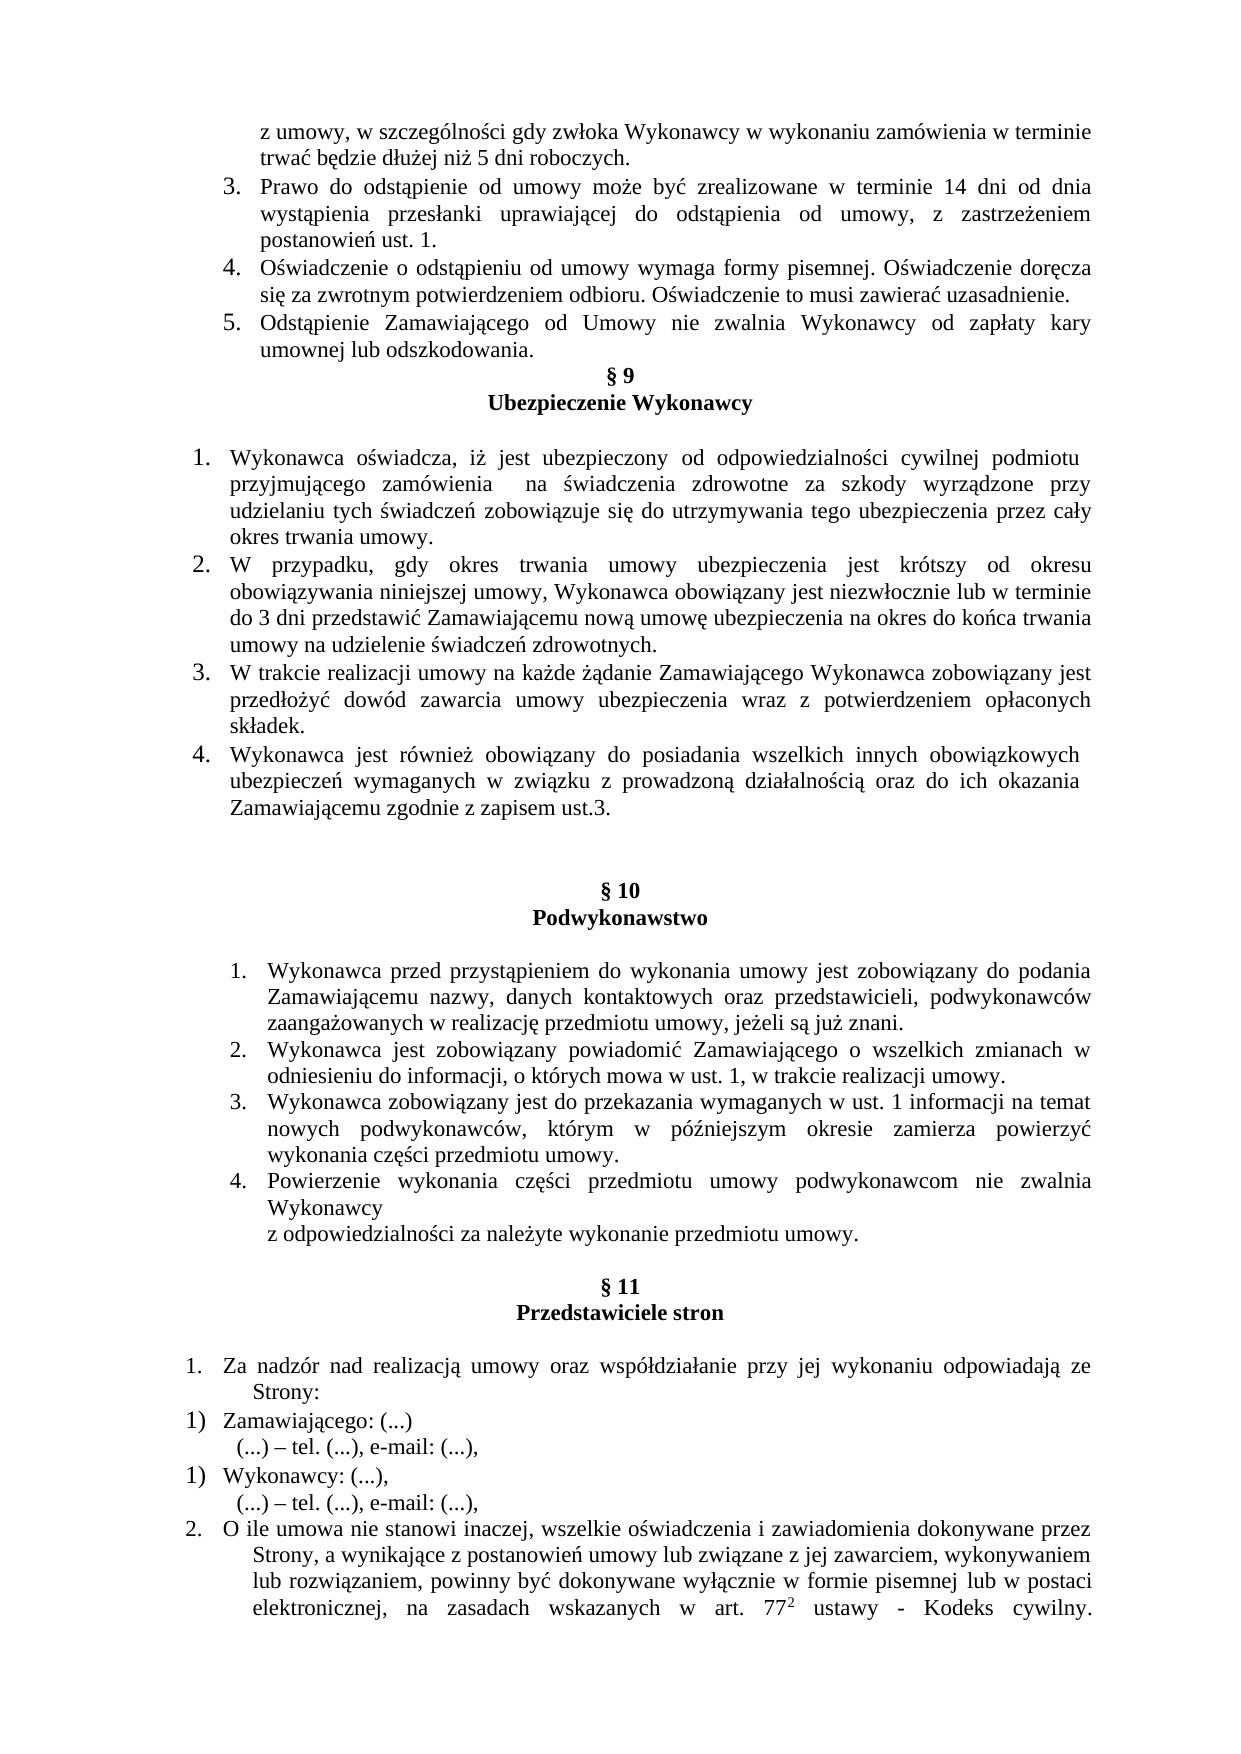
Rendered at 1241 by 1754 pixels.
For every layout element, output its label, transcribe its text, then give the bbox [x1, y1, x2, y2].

text (...) – tel. (...), e-mail: (...), [236, 1488, 1092, 1515]
list Wykonawca jest również obowiązany do posiadania wszelkich innych obowiązkowych ubezpieczeń wymaganych w związku z prowadzoną działalnością oraz do ich okazania Zamawiającemu zgodnie z zapisem ust.3. [192, 739, 1092, 820]
list O ile umowa nie stanowi inaczej, wszelkie oświadczenia i zawiadomienia dokonywane przez Strony, a wynikające z postanowień umowy lub związane z jej zawarciem, wykonywaniem lub rozwiązaniem, powinny być dokonywane wyłącznie w formie pisemnej lub w postaci elektronicznej, na zasadach wskazanych w art. 772 ustawy - Kodeks cywilny. [185, 1515, 1092, 1620]
text § 11 [148, 1273, 1092, 1299]
list Wykonawca oświadcza, iż jest ubezpieczony od odpowiedzialności cywilnej podmiotu przyjmującego zamówienia na świadczenia zdrowotne za szkody wyrządzone przy udzielaniu tych świadczeń zobowiązuje się do utrzymywania tego ubezpieczenia przez cały okres trwania umowy. [192, 442, 1092, 549]
list W przypadku, gdy okres trwania umowy ubezpieczenia jest krótszy od okresu obowiązywania niniejszej umowy, Wykonawca obowiązany jest niezwłocznie lub w terminie do 3 dni przedstawić Zamawiającemu nową umowę ubezpieczenia na okres do końca trwania umowy na udzielenie świadczeń zdrowotnych. [192, 549, 1092, 657]
list Wykonawca przed przystąpieniem do wykonania umowy jest zobowiązany do podania Zamawiającemu nazwy, danych kontaktowych oraz przedstawicieli, podwykonawców zaangażowanych w realizację przedmiotu umowy, jeżeli są już znani. [229, 957, 1092, 1036]
list Zamawiającego: (...) [185, 1405, 1092, 1433]
list Wykonawca jest zobowiązany powiadomić Zamawiającego o wszelkich zmianach w odniesieniu do informacji, o których mowa w ust. 1, w trakcie realizacji umowy. [229, 1036, 1092, 1088]
list Wykonawca zobowiązany jest do przekazania wymaganych w ust. 1 informacji na temat nowych podwykonawców, którym w późniejszym okresie zamierza powierzyć wykonania części przedmiotu umowy. [229, 1088, 1092, 1167]
list Powierzenie wykonania części przedmiotu umowy podwykonawcom nie zwalnia Wykonawcy z odpowiedzialności za należyte wykonanie przedmiotu umowy. [229, 1167, 1092, 1247]
list W trakcie realizacji umowy na każde żądanie Zamawiającego Wykonawca zobowiązany jest przedłożyć dowód zawarcia umowy ubezpieczenia wraz z potwierdzeniem opłaconych składek. [192, 657, 1092, 739]
text Ubezpieczenie Wykonawcy [148, 389, 1092, 415]
text § 10 [148, 878, 1092, 904]
list Prawo do odstąpienie od umowy może być zrealizowane w terminie 14 dni od dnia wystąpienia przesłanki uprawiającej do odstąpienia od umowy, z zastrzeżeniem postanowień ust. 1. [223, 171, 1092, 252]
list z umowy, w szczególności gdy zwłoka Wykonawcy w wykonaniu zamówienia w terminie trwać będzie dłużej niż 5 dni roboczych. [223, 118, 1092, 171]
text Przedstawiciele stron [148, 1299, 1092, 1326]
text (...) – tel. (...), e-mail: (...), [236, 1433, 1092, 1460]
text § 9 [148, 362, 1092, 389]
list Wykonawcy: (...), [185, 1460, 1092, 1488]
list Za nadzór nad realizacją umowy oraz współdziałanie przy jej wykonaniu odpowiadają ze Strony: [185, 1352, 1092, 1405]
list Odstąpienie Zamawiającego od Umowy nie zwalnia Wykonawcy od zapłaty kary umownej lub odszkodowania. [223, 307, 1092, 362]
text Podwykonawstwo [148, 904, 1092, 930]
list Oświadczenie o odstąpieniu od umowy wymaga formy pisemnej. Oświadczenie doręcza się za zwrotnym potwierdzeniem odbioru. Oświadczenie to musi zawierać uzasadnienie. [223, 252, 1092, 307]
